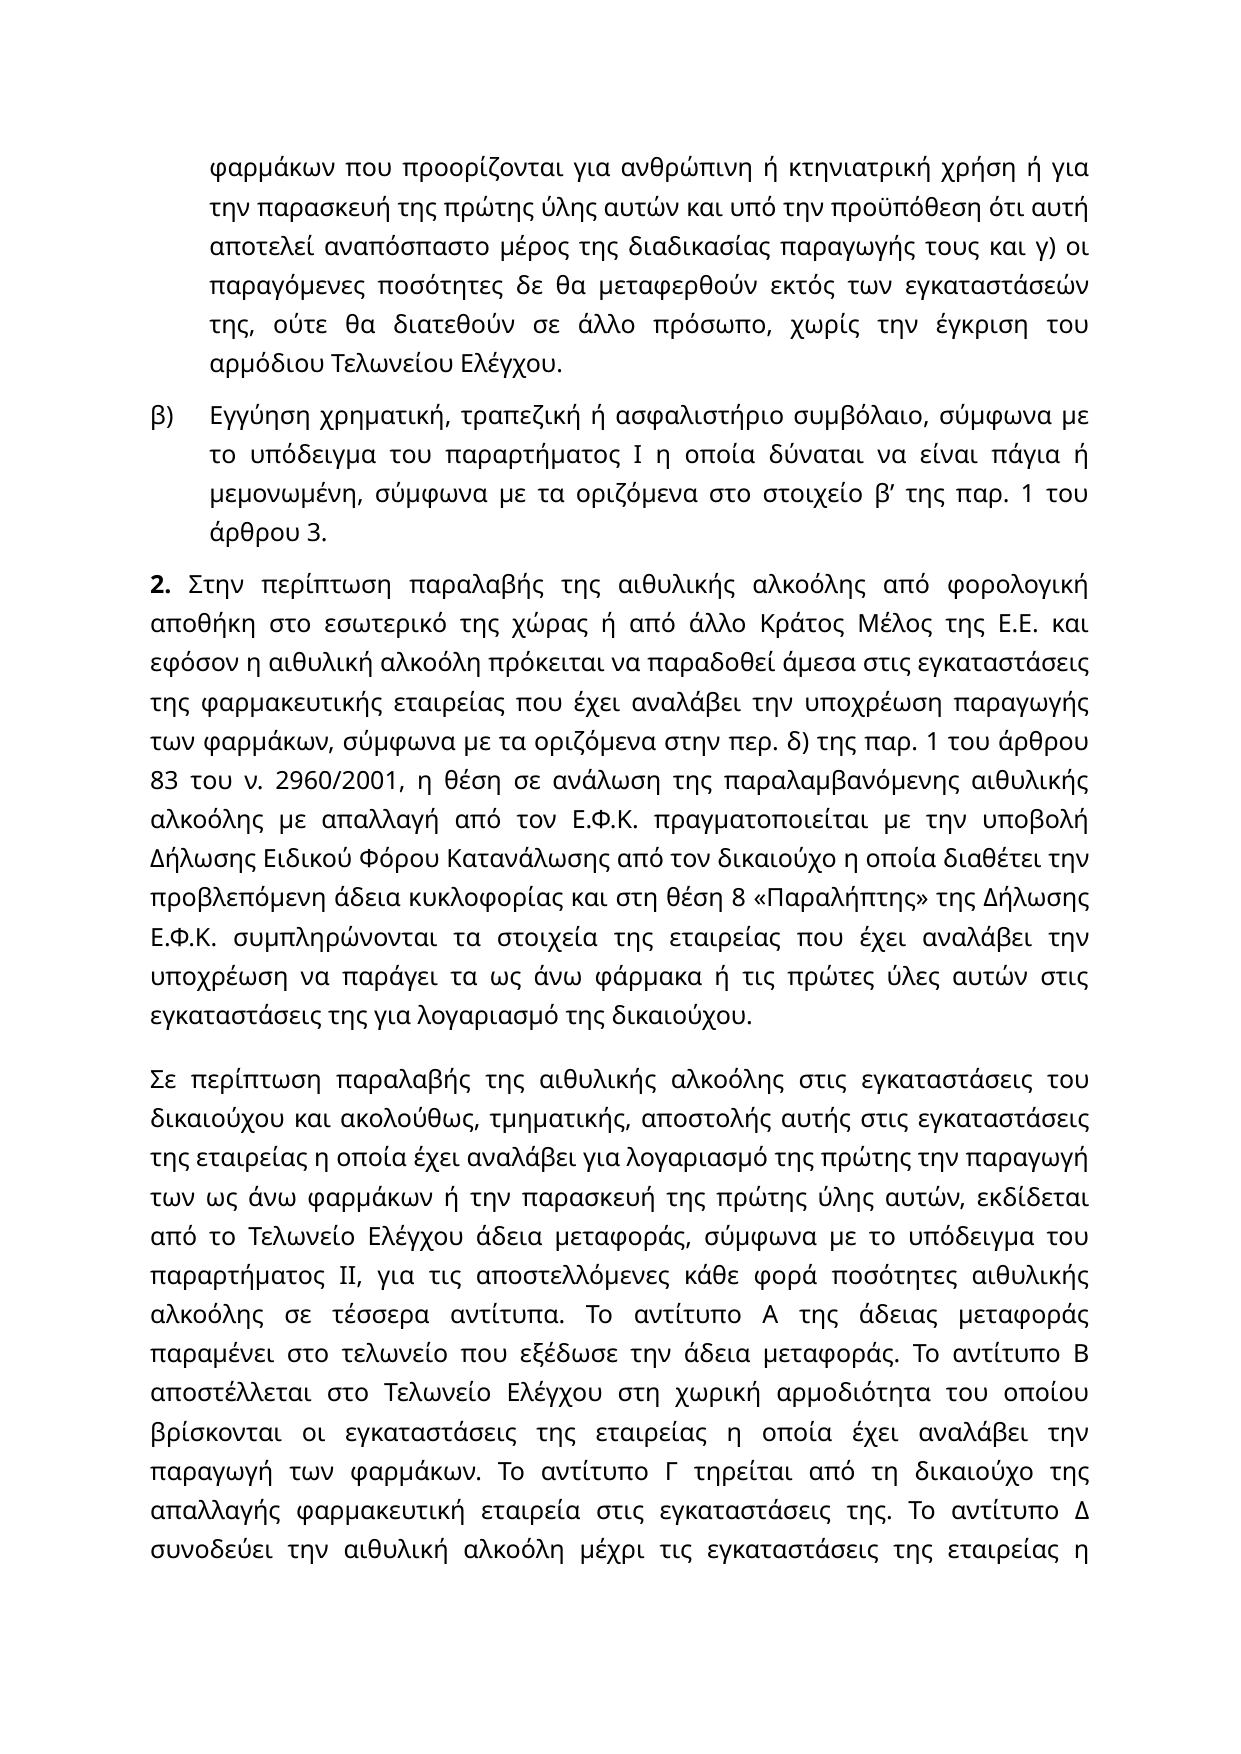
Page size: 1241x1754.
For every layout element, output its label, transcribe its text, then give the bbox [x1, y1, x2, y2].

text 2. Στην περίπτωση παραλαβής της αιθυλικής αλκοόλης από φορολογική αποθήκη στο εσωτερικό της χώρας ή από άλλο Κράτος Μέλος της Ε.Ε. και εφόσον η αιθυλική αλκοόλη πρόκειται να παραδοθεί άμεσα στις εγκαταστάσεις της φαρμακευτικής εταιρείας που έχει αναλάβει την υποχρέωση παραγωγής των φαρμάκων, σύμφωνα με τα οριζόμενα στην περ. δ) της παρ. 1 του άρθρου 83 του ν. 2960/2001, η θέση σε ανάλωση της παραλαμβανόμενης αιθυλικής αλκοόλης με απαλλαγή από τον Ε.Φ.Κ. πραγματοποιείται με την υποβολή Δήλωσης Ειδικού Φόρου Κατανάλωσης από τον δικαιούχο η οποία διαθέτει την προβλεπόμενη άδεια κυκλοφορίας και στη θέση 8 «Παραλήπτης» της Δήλωσης Ε.Φ.Κ. συμπληρώνονται τα στοιχεία της εταιρείας που έχει αναλάβει την υποχρέωση να παράγει τα ως άνω φάρμακα ή τις πρώτες ύλες αυτών στις εγκαταστάσεις της για λογαριασμό της δικαιούχου. [150, 567, 1090, 1032]
list β) Εγγύηση χρηματική, τραπεζική ή ασφαλιστήριο συμβόλαιο, σύμφωνα με το υπόδειγμα του παραρτήματος Ι η οποία δύναται να είναι πάγια ή μεμονωμένη, σύμφωνα με τα οριζόμενα στο στοιχείο β’ της παρ. 1 του άρθρου 3. [150, 397, 1090, 549]
text Σε περίπτωση παραλαβής της αιθυλικής αλκοόλης στις εγκαταστάσεις του δικαιούχου και ακολούθως, τμηματικής, αποστολής αυτής στις εγκαταστάσεις της εταιρείας η οποία έχει αναλάβει για λογαριασμό της πρώτης την παραγωγή των ως άνω φαρμάκων ή την παρασκευή της πρώτης ύλης αυτών, εκδίδεται από το Τελωνείο Ελέγχου άδεια μεταφοράς, σύμφωνα με το υπόδειγμα του παραρτήματος ΙΙ, για τις αποστελλόμενες κάθε φορά ποσότητες αιθυλικής αλκοόλης σε τέσσερα αντίτυπα. Το αντίτυπο Α της άδειας μεταφοράς παραμένει στο τελωνείο που εξέδωσε την άδεια μεταφοράς. Το αντίτυπο Β αποστέλλεται στο Τελωνείο Ελέγχου στη χωρική αρμοδιότητα του οποίου βρίσκονται οι εγκαταστάσεις της εταιρείας η οποία έχει αναλάβει την παραγωγή των φαρμάκων. Το αντίτυπο Γ τηρείται από τη δικαιούχο της απαλλαγής φαρμακευτική εταιρεία στις εγκαταστάσεις της. Το αντίτυπο Δ συνοδεύει την αιθυλική αλκοόλη μέχρι τις εγκαταστάσεις της εταιρείας η [150, 1062, 1090, 1566]
list φαρμάκων που προορίζονται για ανθρώπινη ή κτηνιατρική χρήση ή για την παρασκευή της πρώτης ύλης αυτών και υπό την προϋπόθεση ότι αυτή αποτελεί αναπόσπαστο μέρος της διαδικασίας παραγωγής τους και γ) οι παραγόμενες ποσότητες δε θα μεταφερθούν εκτός των εγκαταστάσεών της, ούτε θα διατεθούν σε άλλο πρόσωπο, χωρίς την έγκριση του αρμόδιου Τελωνείου Ελέγχου. [150, 150, 1090, 380]
